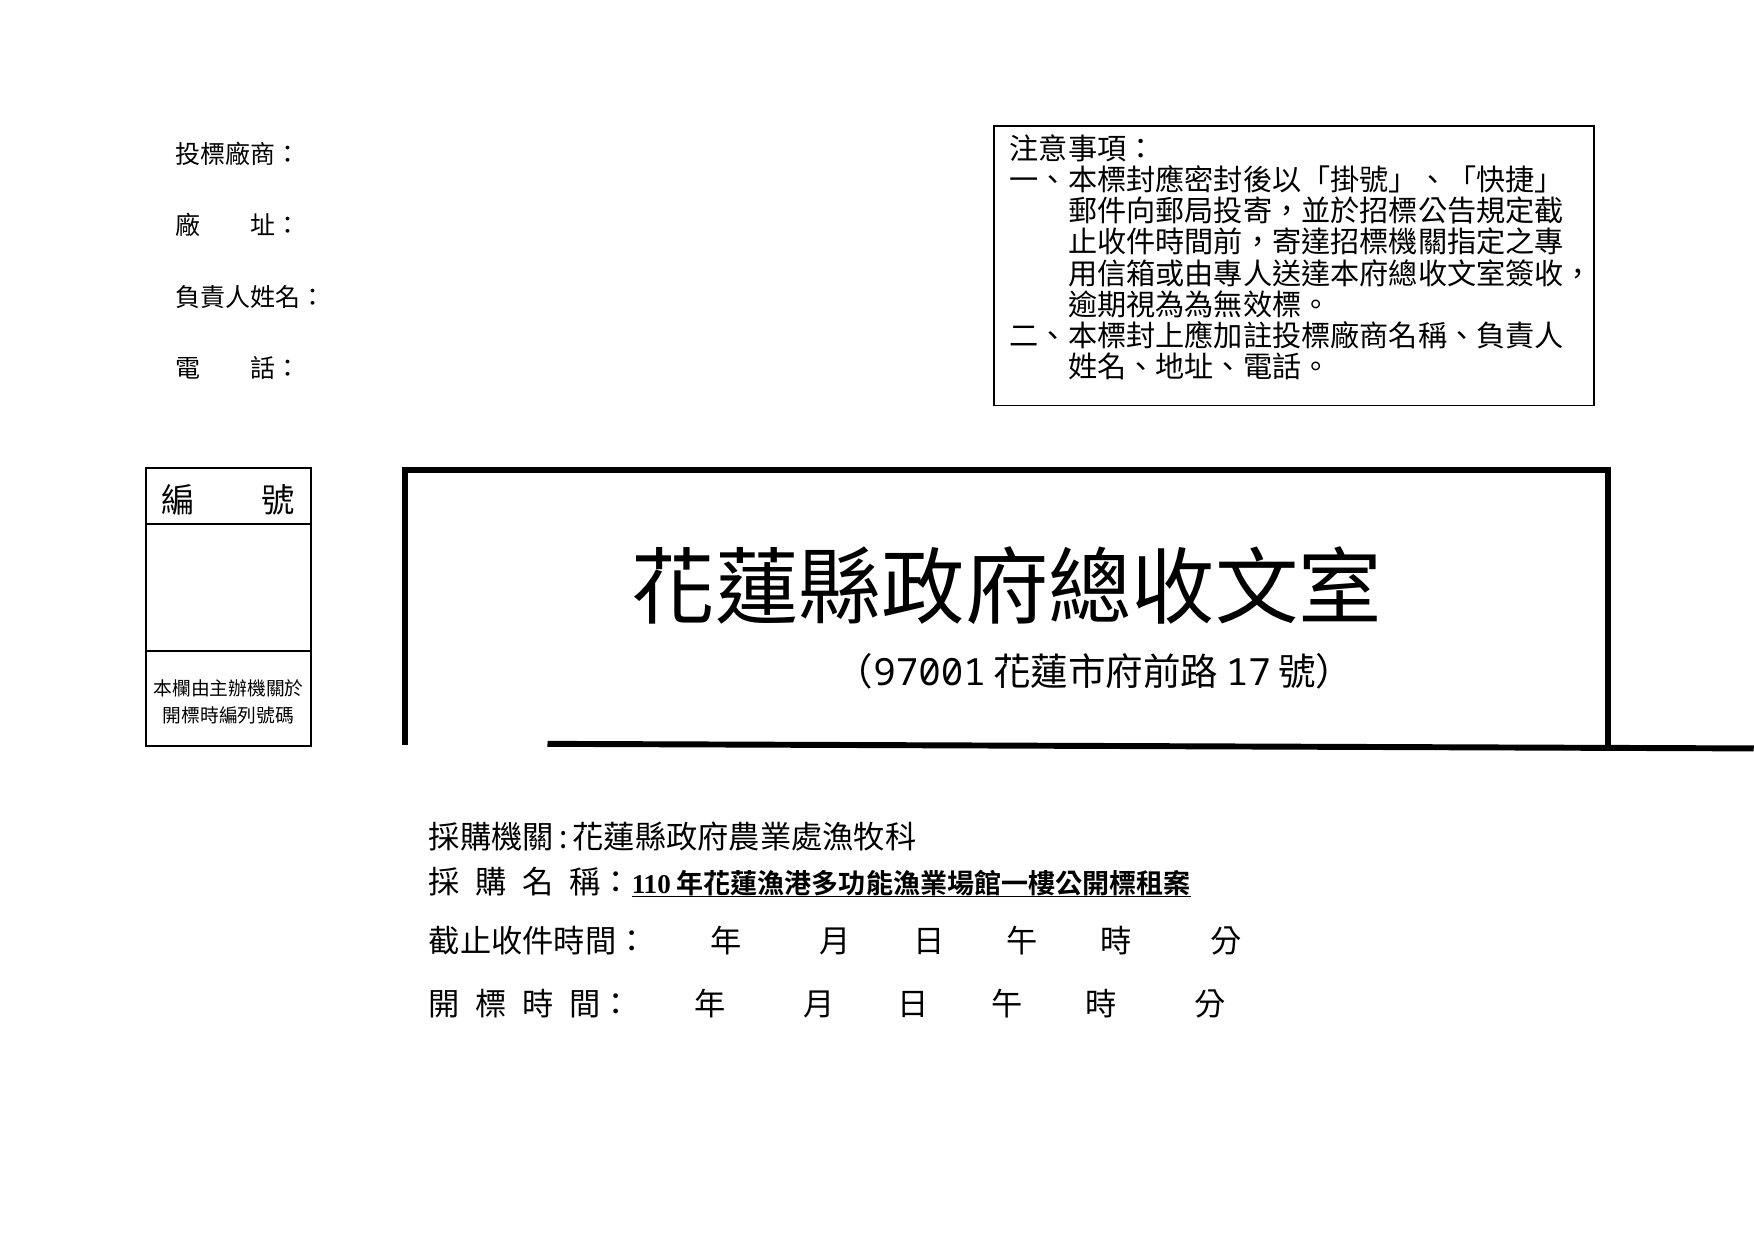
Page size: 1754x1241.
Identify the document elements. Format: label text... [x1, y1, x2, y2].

table_cell 本欄由主辦機關於開標時編列號碼 [147, 652, 310, 745]
text 採 購 名 稱：110年花蓮漁港多功能漁業場館一樓公開標租案 [428, 857, 1589, 903]
table_header 投標廠商： [995, 127, 1593, 405]
table_header 花蓮縣政府總收文室 （97001花蓮市府前路17號） [408, 473, 1605, 745]
table_header 投標廠商： [147, 118, 347, 189]
text 採購機關:花蓮縣政府農業處漁牧科 [428, 812, 1589, 857]
table_header 編 號 [147, 469, 310, 523]
text 開 標 時 間： 年 月 日 午 時 分 [428, 965, 1589, 1028]
table_header [319, 467, 402, 745]
table_cell 電 話： [147, 333, 347, 404]
table_header [312, 467, 319, 745]
table_cell [147, 525, 310, 650]
table_cell 負責人姓名： [147, 261, 347, 333]
text 截止收件時間： 年 月 日 午 時 分 [428, 903, 1589, 965]
table_cell 廠 址： [147, 190, 347, 261]
